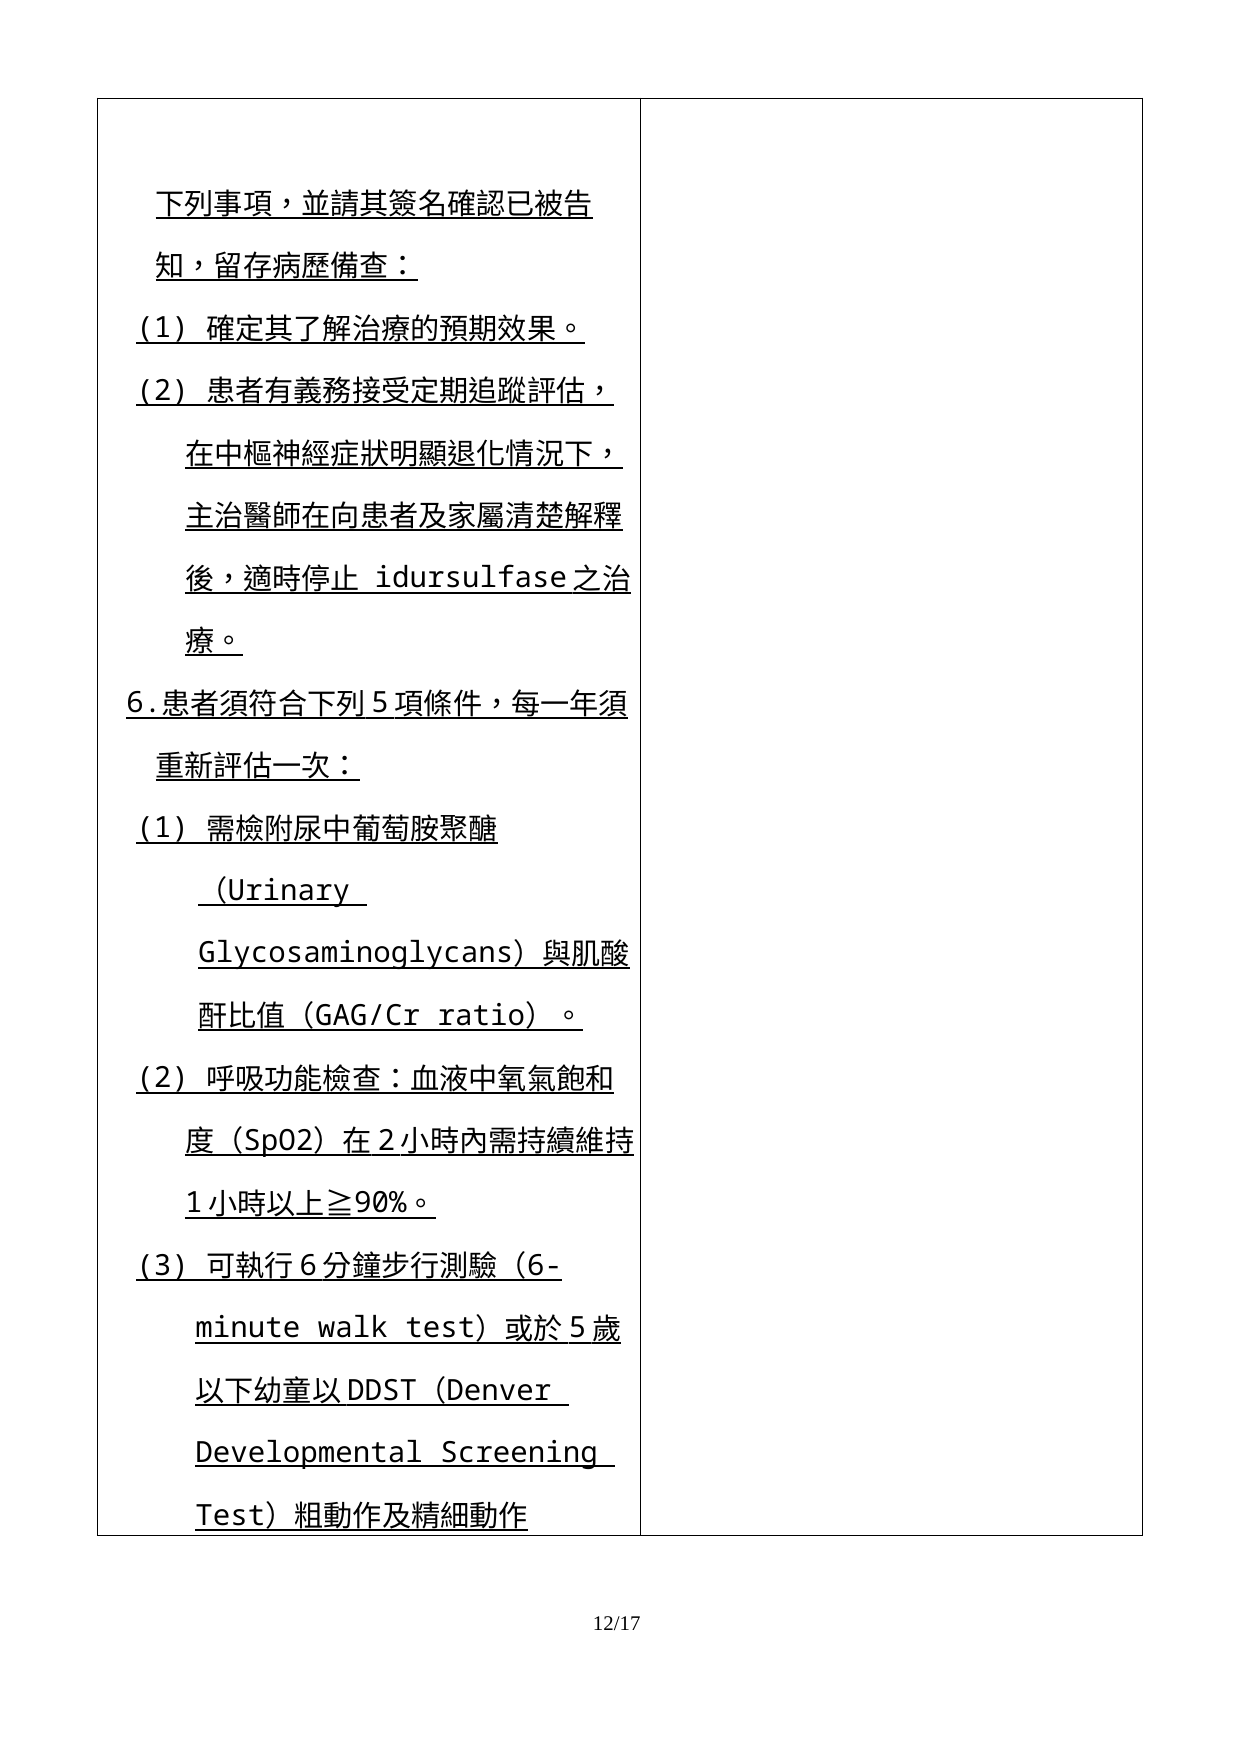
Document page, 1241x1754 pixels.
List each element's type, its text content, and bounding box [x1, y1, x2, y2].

table_cell 下列事項，並請其簽名確認已被告知，留存病歷備查： (1) 確定其了解治療的預期效果。 (2) 患者有義務接受定期追蹤評估，在中樞神經症狀明顯退化情況下，主治醫師在向患者及家屬清楚解釋後，適時停止 idursulfase之治療。 6.患者須符合下列5項條件，每一年須重新評估一次： (1) 需檢附尿中葡萄胺聚醣（Urinary Glycosaminoglycans）與肌酸酐比值（GAG/Cr ratio）。 (2) 呼吸功能檢查：血液中氧氣飽和度（SpO2）在2小時內需持續維持1小時以上≧90%。 (3) 可執行6分鐘步行測驗（6-minute walk test）或於5歲以下幼童以DDST（Denver Developmental Screening Test）粗動作及精細動作 [98, 99, 640, 1535]
table_cell [641, 99, 1142, 1535]
